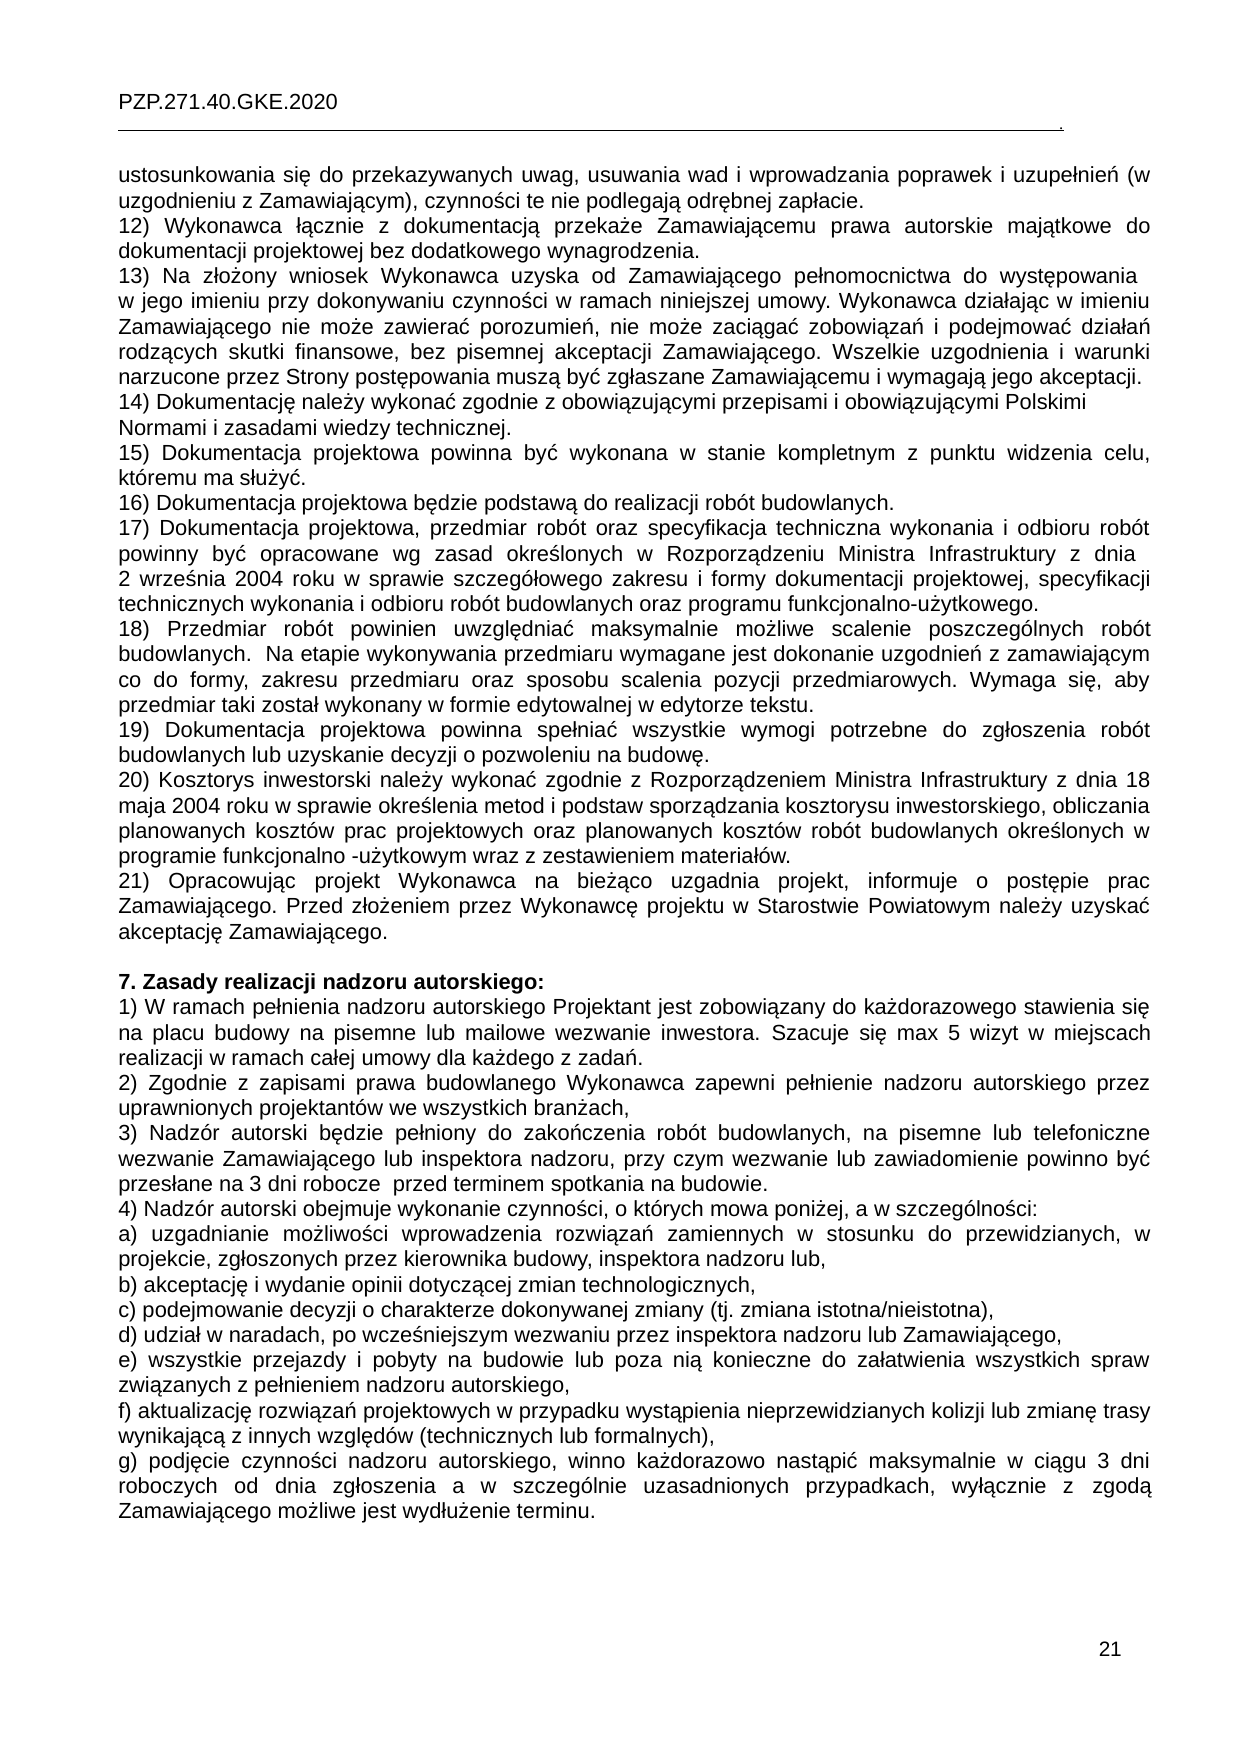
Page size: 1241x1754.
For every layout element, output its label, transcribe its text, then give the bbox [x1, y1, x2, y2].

text 14) Dokumentację należy wykonać zgodnie z obowiązującymi przepisami i obowiązującymi Polskimi Normami i zasadami wiedzy technicznej. [118, 389, 1152, 440]
list c) podejmowanie decyzji o charakterze dokonywanej zmiany (tj. zmiana istotna/nieistotna), [118, 1297, 1152, 1322]
text ustosunkowania się do przekazywanych uwag, usuwania wad i wprowadzania poprawek i uzupełnień (w uzgodnieniu z Zamawiającym), czynności te nie podlegają odrębnej zapłacie. [118, 162, 1152, 213]
text 20) Kosztorys inwestorski należy wykonać zgodnie z Rozporządzeniem Ministra Infrastruktury z dnia 18 maja 2004 roku w sprawie określenia metod i podstaw sporządzania kosztorysu inwestorskiego, obliczania planowanych kosztów prac projektowych oraz planowanych kosztów robót budowlanych określonych w programie funkcjonalno -użytkowym wraz z zestawieniem materiałów. [118, 767, 1152, 868]
text 16) Dokumentacja projektowa będzie podstawą do realizacji robót budowlanych. [118, 490, 1152, 515]
text 15) Dokumentacja projektowa powinna być wykonana w stanie kompletnym z punktu widzenia celu, któremu ma służyć. [118, 440, 1152, 490]
list 1) W ramach pełnienia nadzoru autorskiego Projektant jest zobowiązany do każdorazowego stawienia się na placu budowy na pisemne lub mailowe wezwanie inwestora. Szacuje się max 5 wizyt w miejscach realizacji w ramach całej umowy dla każdego z zadań. [118, 994, 1152, 1070]
list e) wszystkie przejazdy i pobyty na budowie lub poza nią konieczne do załatwienia wszystkich spraw związanych z pełnieniem nadzoru autorskiego, [118, 1347, 1152, 1398]
list 2) Zgodnie z zapisami prawa budowlanego Wykonawca zapewni pełnienie nadzoru autorskiego przez uprawnionych projektantów we wszystkich branżach, [118, 1070, 1152, 1120]
list 3) Nadzór autorski będzie pełniony do zakończenia robót budowlanych, na pisemne lub telefoniczne wezwanie Zamawiającego lub inspektora nadzoru, przy czym wezwanie lub zawiadomienie powinno być przesłane na 3 dni robocze przed terminem spotkania na budowie. [118, 1120, 1152, 1196]
text 18) Przedmiar robót powinien uwzględniać maksymalnie możliwe scalenie poszczególnych robót budowlanych. Na etapie wykonywania przedmiaru wymagane jest dokonanie uzgodnień z zamawiającym co do formy, zakresu przedmiaru oraz sposobu scalenia pozycji przedmiarowych. Wymaga się, aby przedmiar taki został wykonany w formie edytowalnej w edytorze tekstu. [118, 616, 1152, 717]
list a) uzgadnianie możliwości wprowadzenia rozwiązań zamiennych w stosunku do przewidzianych, w projekcie, zgłoszonych przez kierownika budowy, inspektora nadzoru lub, [118, 1221, 1152, 1272]
list g) podjęcie czynności nadzoru autorskiego, winno każdorazowo nastąpić maksymalnie w ciągu 3 dni roboczych od dnia zgłoszenia a w szczególnie uzasadnionych przypadkach, wyłącznie z zgodą Zamawiającego możliwe jest wydłużenie terminu. [118, 1448, 1152, 1524]
list f) aktualizację rozwiązań projektowych w przypadku wystąpienia nieprzewidzianych kolizji lub zmianę trasy wynikającą z innych względów (technicznych lub formalnych), [118, 1398, 1152, 1448]
text 12) Wykonawca łącznie z dokumentacją przekaże Zamawiającemu prawa autorskie majątkowe do dokumentacji projektowej bez dodatkowego wynagrodzenia. [118, 213, 1152, 263]
text 19) Dokumentacja projektowa powinna spełniać wszystkie wymogi potrzebne do zgłoszenia robót budowlanych lub uzyskanie decyzji o pozwoleniu na budowę. [118, 717, 1152, 767]
text 17) Dokumentacja projektowa, przedmiar robót oraz specyfikacja techniczna wykonania i odbioru robót powinny być opracowane wg zasad określonych w Rozporządzeniu Ministra Infrastruktury z dnia 2 września 2004 roku w sprawie szczegółowego zakresu i formy dokumentacji projektowej, specyfikacji technicznych wykonania i odbioru robót budowlanych oraz programu funkcjonalno-użytkowego. [118, 515, 1152, 616]
list 4) Nadzór autorski obejmuje wykonanie czynności, o których mowa poniżej, a w szczególności: [118, 1196, 1152, 1221]
list d) udział w naradach, po wcześniejszym wezwaniu przez inspektora nadzoru lub Zamawiającego, [118, 1322, 1152, 1347]
text 21) Opracowując projekt Wykonawca na bieżąco uzgadnia projekt, informuje o postępie prac Zamawiającego. Przed złożeniem przez Wykonawcę projektu w Starostwie Powiatowym należy uzyskać akceptację Zamawiającego. [118, 868, 1152, 944]
list b) akceptację i wydanie opinii dotyczącej zmian technologicznych, [118, 1272, 1152, 1297]
list 7. Zasady realizacji nadzoru autorskiego: [118, 969, 1152, 994]
text 13) Na złożony wniosek Wykonawca uzyska od Zamawiającego pełnomocnictwa do występowania w jego imieniu przy dokonywaniu czynności w ramach niniejszej umowy. Wykonawca działając w imieniu Zamawiającego nie może zawierać porozumień, nie może zaciągać zobowiązań i podejmować działań rodzących skutki finansowe, bez pisemnej akceptacji Zamawiającego. Wszelkie uzgodnienia i warunki narzucone przez Strony postępowania muszą być zgłaszane Zamawiającemu i wymagają jego akceptacji. [118, 263, 1152, 389]
